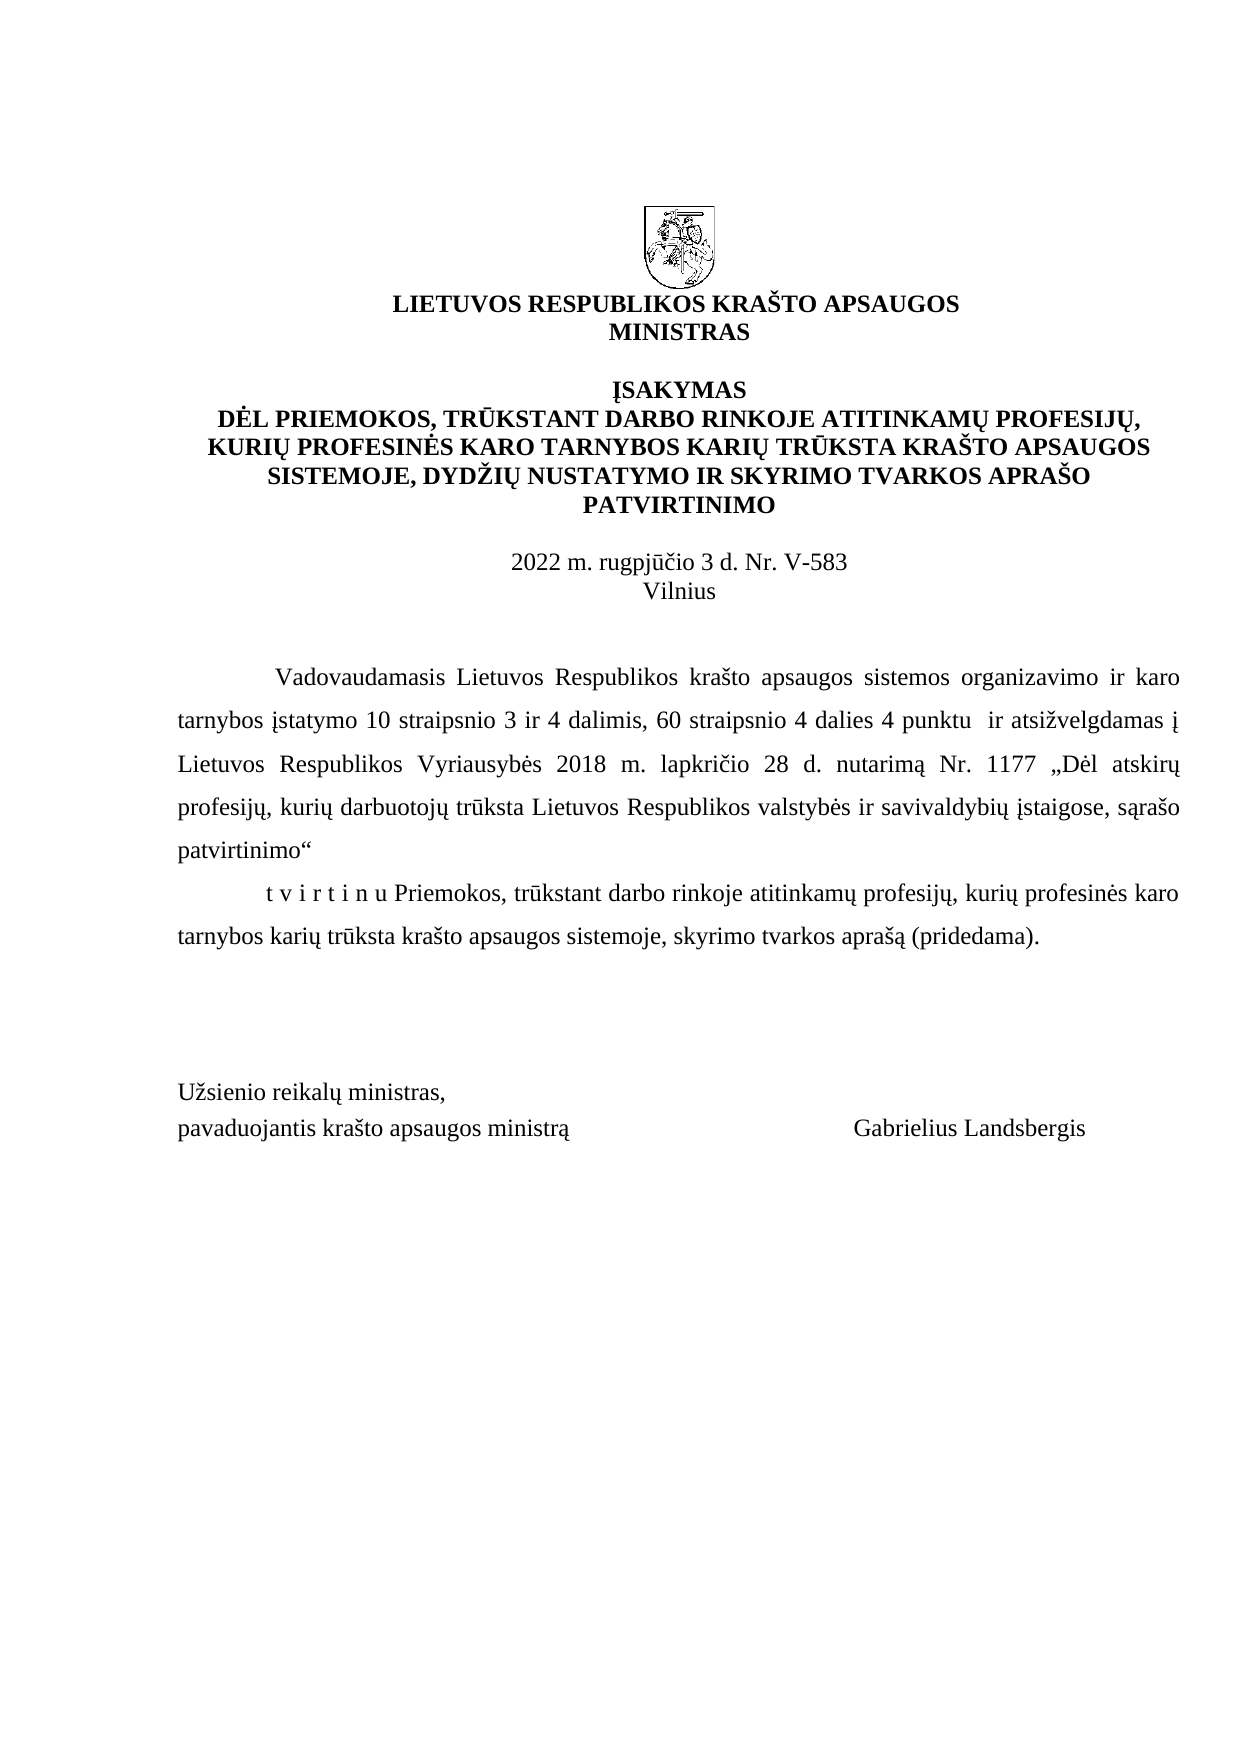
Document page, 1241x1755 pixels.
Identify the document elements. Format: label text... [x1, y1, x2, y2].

text Vilnius [177, 576, 1181, 605]
text LIETUVOS RESPUBLIKOS KRAŠTO APSAUGOS [177, 289, 1181, 317]
text pavaduojantis krašto apsaugos ministrą Gabrielius Landsbergis [177, 1106, 1181, 1141]
text dėl PRIEMOKOS, TRŪKSTANT DARBO RINKOJE ATITINKAMŲ PROFESIJŲ, KURIŲ profesinės karo tarnybos kariŲ TRŪKSTA KRAŠTO APSAUGOS SISTEMOJE, dydžių nustatymo ir skyrimo tvarkos aprašo patvirtinimo [177, 404, 1181, 519]
text Užsienio reikalų ministras, [177, 1071, 1181, 1106]
text ĮSAKYMAS [177, 375, 1181, 404]
text Vadovaudamasis Lietuvos Respublikos krašto apsaugos sistemos organizavimo ir karo tarnybos įstatymo 10 straipsnio 3 ir 4 dalimis, 60 straipsnio 4 dalies 4 punktu ir atsižvelgdamas į Lietuvos Respublikos Vyriausybės 2018 m. lapkričio 28 d. nutarimą Nr. 1177 „Dėl atskirų profesijų, kurių darbuotojų trūksta Lietuvos Respublikos valstybės ir savivaldybių įstaigose, sąrašo patvirtinimo“ [177, 662, 1181, 864]
text t v i r t i n u Priemokos, trūkstant darbo rinkoje atitinkamų profesijų, kurių profesinės karo tarnybos karių trūksta krašto apsaugos sistemoje, skyrimo tvarkos aprašą (pridedama). [177, 878, 1181, 950]
text 2022 m. rugpjūčio 3 d. Nr. V-583 [177, 547, 1181, 576]
text MINISTRAS [177, 317, 1181, 346]
